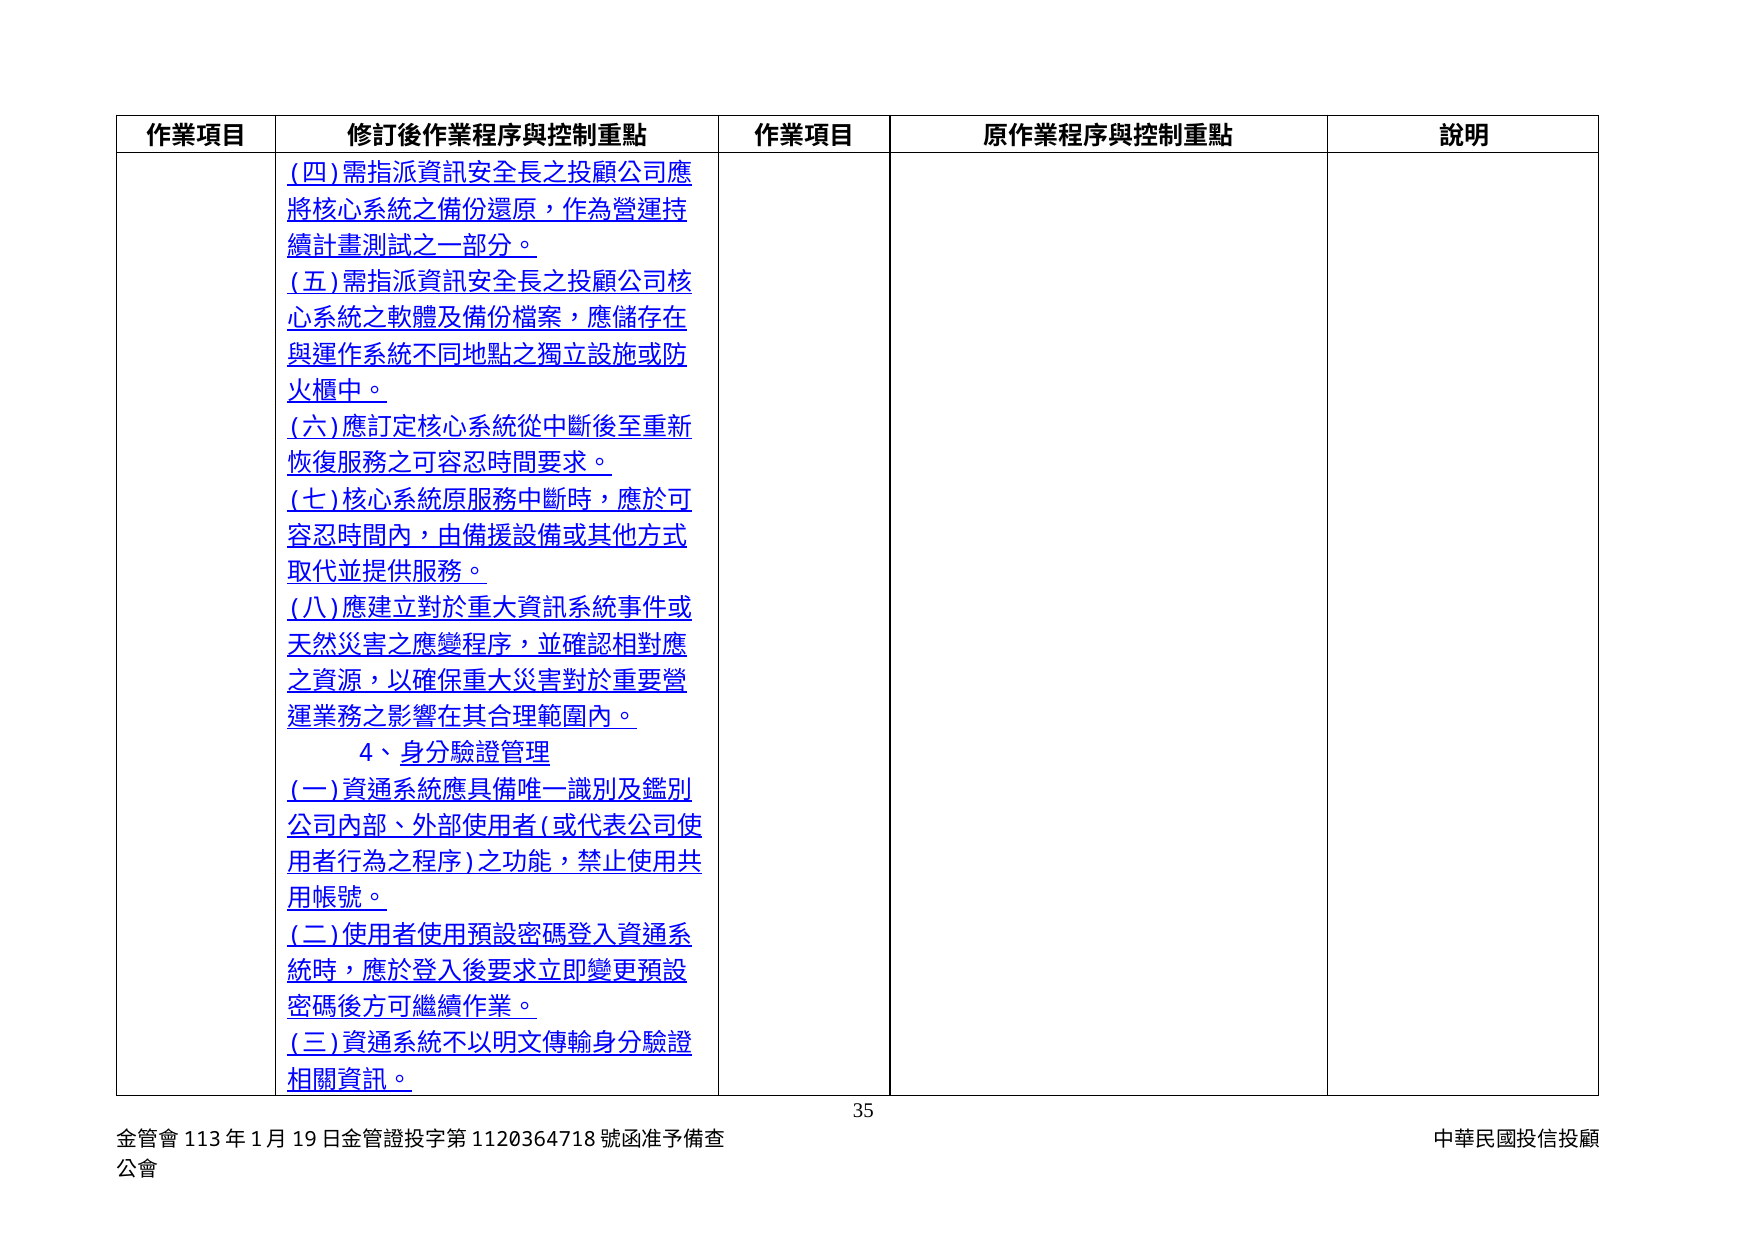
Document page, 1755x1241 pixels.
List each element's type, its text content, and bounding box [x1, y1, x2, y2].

table_cell [117, 153, 275, 1095]
table_header 作業項目 [719, 116, 889, 152]
table_header 作業項目 [117, 116, 275, 152]
table_cell [891, 153, 1327, 1095]
table_header 原作業程序與控制重點 [891, 116, 1327, 152]
table_cell 作業程序與控制重點： 資通系統存取控制 (一)應建立資通系統帳號管理機制，包含帳號之申請、建立、修改、啟用、停用及刪除之程序。 (二)如有核准臨時或緊急使用之資通系統帳號，於作業結束後，應即時刪除或禁用該等資通系統帳號。 (三)核心系統應定期(至少每年一次)審查資通系統帳號及權限之適切性，並視審查結果停用資通系統閒置帳號。非核心系統宜定期審查帳號及權限之適切性。 (四)需指派資訊安全長之投顧公司應定義核心系統之閒置時間或可使用期限與核心系統之使用情況及條件(如：帳號類型與功能限制、操作時段限制、來源位址限制、連線數量及可存取資源等)。 (五) 需指派資訊安全長之投顧公司應依公司規定之情況及條件使用核心系統，逾越所定之許可閒置時間或可使用期限時，系統宜自動將使用者帳號登出或其他管控措施。 (六)提供網際網路交易服務之公司，應每日針對網際網路交易服務系統帳號、非客戶帳號登入嘗試紀錄等進行監控及分析，如發現帳號違常使用時回報管理者並進行後續處理。 (七)提供網際網路交易服務之系統，不得使用客戶之顯性資料(如統一編號、身分證號、手機號碼、電子郵件帳號、信用卡號、存款帳號等)作為唯一之識別，否則應另行增設使用者代號、或發送一次性及具有時效性符記(如：網站連結或一次性密碼 One-time password， OTP，至使用者登記之電子信箱或手機)或其他可供識別方式，以資識別。 (八)資通系統帳號應定義人員角色及責任，授權應採最小權限原則，僅允許使用者(或代表使用者行為之程序)依公司部門權責及業務功能，完成作業所需之授權存取。 (九)應訂定遠端連線管理辦法，建立使用限制、組態需求、連線需求及文件化，對於任一允許之遠端存取類型，均應先取得授權，並留存相關紀錄。 (十)應於伺服器端完成資通系統帳號權限登入驗證作業。 (十一)公司應監控使用外部網路遠端連線存取公司內部網段之連線。 (十二)資通系統之遠端存取應採用連線加密機制。 (十三)資通系統遠端存取之來源應為公司已核准之存取控制點。 電腦稽核紀錄(日誌)與可歸責性 (一)應訂定核心系統電腦稽核紀錄(日誌)之記錄時間週期及保存政策，並至少保存三年。 (二)核心系統電腦稽核紀錄(日誌)應確有記錄特定事件之功能，並決定應記錄之特定資通系統事件。 (三)核心系統電腦稽核紀錄(日誌)應記錄管理者帳號所執行之各項功能，並定期或於取用後覆核使用結果。 (四)應定期審查核心系統產生之電腦稽核紀錄(日誌)。 (五)核心系統之電腦稽核紀錄(日誌)應包含事件類型、發生時間、發生位置及任何與事件相關之使用者身分識別等資訊，並應依公司所訂之資通安全政策及相關法令要求及公司業務需求納入其他相關資訊。 (六)核心系統應依據電腦稽核紀錄(日誌)儲存需求，配置所需之儲存容量。 (七)於核心系統電腦稽核紀錄(日誌)應建立監控機制，處理失效時，應採取適當之行動。 (八)資通系統應使用系統內部時鐘產生電腦稽核紀錄(日誌)所需時戳，並可以對應到世界協調時間(UTC)或格林威治標準時間(GMT)。 (九)資通系統內部時鐘應定期與基準時間源進行同步。 (十)對電腦稽核紀錄(日誌)之存取管理，僅限於有權限之使用者。 (十一)核心系統應運用適當方式確保電腦稽核紀錄(日誌)機制之完整性。 營運持續管理 (一)應訂定核心系統可容忍資料損失之時間要求。 (二)公司應執行核心系統程式原始碼與資料備份。套裝軟體、租賃系統，或無法取得系統原始碼者，不在此限。 (三)應定期測試核心系統備份資訊，以驗證備份媒體之可靠性及資訊之完整性。 (四)需指派資訊安全長之投顧公司應將核心系統之備份還原，作為營運持續計畫測試之一部分。 (五)需指派資訊安全長之投顧公司核心系統之軟體及備份檔案，應儲存在與運作系統不同地點之獨立設施或防火櫃中。 (六)應訂定核心系統從中斷後至重新恢復服務之可容忍時間要求。 (七)核心系統原服務中斷時，應於可容忍時間內，由備援設備或其他方式取代並提供服務。 (八)應建立對於重大資訊系統事件或天然災害之應變程序，並確認相對應之資源，以確保重大災害對於重要營運業務之影響在其合理範圍內。 身分驗證管理 (一)資通系統應具備唯一識別及鑑別公司內部、外部使用者(或代表公司使用者行為之程序)之功能，禁止使用共用帳號。 (二)使用者使用預設密碼登入資通系統時，應於登入後要求立即變更預設密碼後方可繼續作業。 (三)資通系統不以明文傳輸身分驗證相關資訊。 (四)資通系統具備帳戶鎖定機制，帳號登入進行身分驗證失敗達三次後，至少十五分鐘內不允許該帳號繼續嘗試登入。 (五)屬電子式交易資通系統，使用者密碼輸入錯誤次數達一定次數者，應記錄登入失敗事件、鎖定該登入帳號；受理解除鎖定之申請時，應確實辨認身分，並留存相關紀錄後，始得解除鎖定。 (六)資通系統如使用密碼進行驗證時，應採用優質密碼設定，設定密碼最長使用期限為三個月，檢核密碼最短使用期限及密碼歷程記錄為三代，如為客戶帳號者，除優質密碼設定外，其餘密碼設定可依公司自行規範辦理。 (七)網際網路交易服務系統身分驗證機制應防範自動化程式之登入或密碼更換嘗試，其餘系統宜防範自動化程式之登入或密碼更換嘗試。 (八)提供對外服務之核心系統密碼重設機制對使用者重新身分確認後，發送一次性及具有時效性符記(如：網站連結或一次性密碼 One-time password， OTP，至使用者登記之電子信箱或手機)或其他驗證身分方式，其餘系統密碼重設後宜有驗證身分方式。 (九)應遮蔽資通系統鑑別過程中之資訊。 (十)資通系統如以密碼進行資通系統鑑別時，該密碼應加密或經雜湊處理後儲存。 系統與服務獲得 (一)資通系統於系統需求分析階段，應針對資通系統安全需求(含機密性、可用性、完整性)進行確認。 (二)應根據核心系統功能與要求，識別可能影響系統之威脅，進行風險分析及評估。 (三)應將核心系統風險評估結果回饋需求階段之檢核項目，並提出安全需求修正。 (四)資通系統應針對安全需求實作必要控制措施。 (五)資通系統應注意避免軟體常見漏洞及實作必要控制措施。 (六)核心系統發生錯誤時，使用者頁面僅顯示簡短錯誤訊息及代碼，不包含詳細之錯誤訊息。 (七)提供網際網路交易服務之公司，放置於DMZ區之核心系統上架前及重大系統更新時應執行「源碼掃描」安全檢測。 (八)提供網際網路交易服務之公司，應定期（至少每年乙次）辦理DMZ區之核心系統「弱點掃描」安全檢測，其餘系統宜定期辦理「弱點掃描」安全檢測。 (九)提供網際網路交易服務之公司，應定期對提供網際網路服務之DMZ區系統辦理「滲透測試」安全檢測。 (十)於部署環境中應針對資通系統相關安全威脅與漏洞，進行更新與修補，並關閉不必要服務及埠口。 (十一)應檢視現有之核心系統，應設定使用優質密碼設定，且應避免使用預設密碼。 (十二)資通系統發展生命週期之維運階段，應執行版本控制與變更管理。 (十三)公司如委外辦理核心系統開發應將系統發展生命週期各階段安全需求(含機密性、可用性、完整性)納入委外契約。 (十四)資通系統正式作業環境應與開發、測試作業環境區隔。 (十五)應儲存與管理資通系統發展生命週期之相關文件。 系統與通訊保護 (一)透過網際網路傳輸個人或機敏資料，核心系統應採用加密傳輸機制，以防止未授權之資訊揭露或偵測資訊之變更。 (二)需指派資訊安全長之投顧公司於內部網路傳輸個人或機敏資料，核心系統宜採加密傳輸機制。 (三)如有國際傳輸客戶個人機敏資料時，公司應建立加密傳輸機制，當涉及客戶資訊，傳輸前應告知取得當事人授權且不違反主管機關對國際傳輸之限制，並留存完整稽核紀錄。 (四)加密機制應使用公開、國際機構驗證且未遭破解之演算法。 (五)加密機制之金鑰或憑證應定期更換。 (六)加密機制宜支援演算法最大長度金鑰。 (七)加密機制於伺服器端之金鑰保管宜訂定管理規範及實施應有之安全防護措施。 (八)需指派資訊安全長之投顧公司核心系統重要組態設定檔案及其他具保護需求之資訊應加密或以其他適當方式儲存。 (九)加解密程式或具變更權限之公用程式(如資料庫工具程式)應列管並限制使用，防止未經授權存取並保留稽核軌跡。 系統與資訊完整性 (一)資通系統之漏洞修復針對不同風險研訂適當修補措施及完成時間。 (二)如發現資通系統有被入侵跡象時，應通報公司權責人員進行處理。 (三)應監控提供對外服務之核心系統，以偵測攻擊與未授權之連線，並識別資通系統之未授權使用。 (四)核心系統宜採用自動化工具監控進出之通信流量，並於發現不尋常或未授權之活動時，針對該事件進行分析。 個人資料保護 (一)為維護所保有個人資料資通系統之安全，應採取下列資料安全管理措施： 1、訂定各類設備或儲存媒體之使用規範，及報廢或轉作他用時，應採取防範資料洩漏之適當措施。 2、針對所保有之個人資料內容，有加密之需要者，於蒐集、處理或利用時，採取適當之加密措施。 3、作業過程有備份個人資料之需要時，對備份資料予以適當保護。 (二)為維護保有個人資料資通系統安全，應依執行業務之必要，設定相關人員接觸個人資料之權限及控管其接觸情形，並與所屬人員約定保密義務。 (三)應針對資通系統所保有之個人資料進行風險評估及控管。 (四)保有個人資料之資通系統應建置留存個人資料使用稽核軌跡（如登入帳號、系統功能、時間、系統名稱、查詢指令或結果）或辨識機制，以利個人資料外洩時得以追蹤個人資料使用狀況。 (五)應建立個人資料外洩防護機制，防護範圍需涵蓋保有個人資料之資通系統，管制個人資料檔案透過輸出入裝置、通訊軟體、系統操作複製至網頁或網路檔案等方式傳輸，並應留存相關紀錄、軌跡及證據。 (六)資通系統如刪除、停止處理或利用所保有之個人資料後，應留存下列紀錄： 1、刪除、停止處理或利用之方法、時間。 2、將刪除、停止處理或利用之個人資料移轉其他對象者，其移轉之原因、對象、方法、時間，及該對象蒐集、處理或利用之合法依據。 [276, 153, 718, 1095]
table_cell [719, 153, 889, 1095]
table_cell [1328, 153, 1598, 1095]
table_header 修訂後作業程序與控制重點 [276, 116, 718, 152]
table_header 說明 [1328, 116, 1598, 152]
